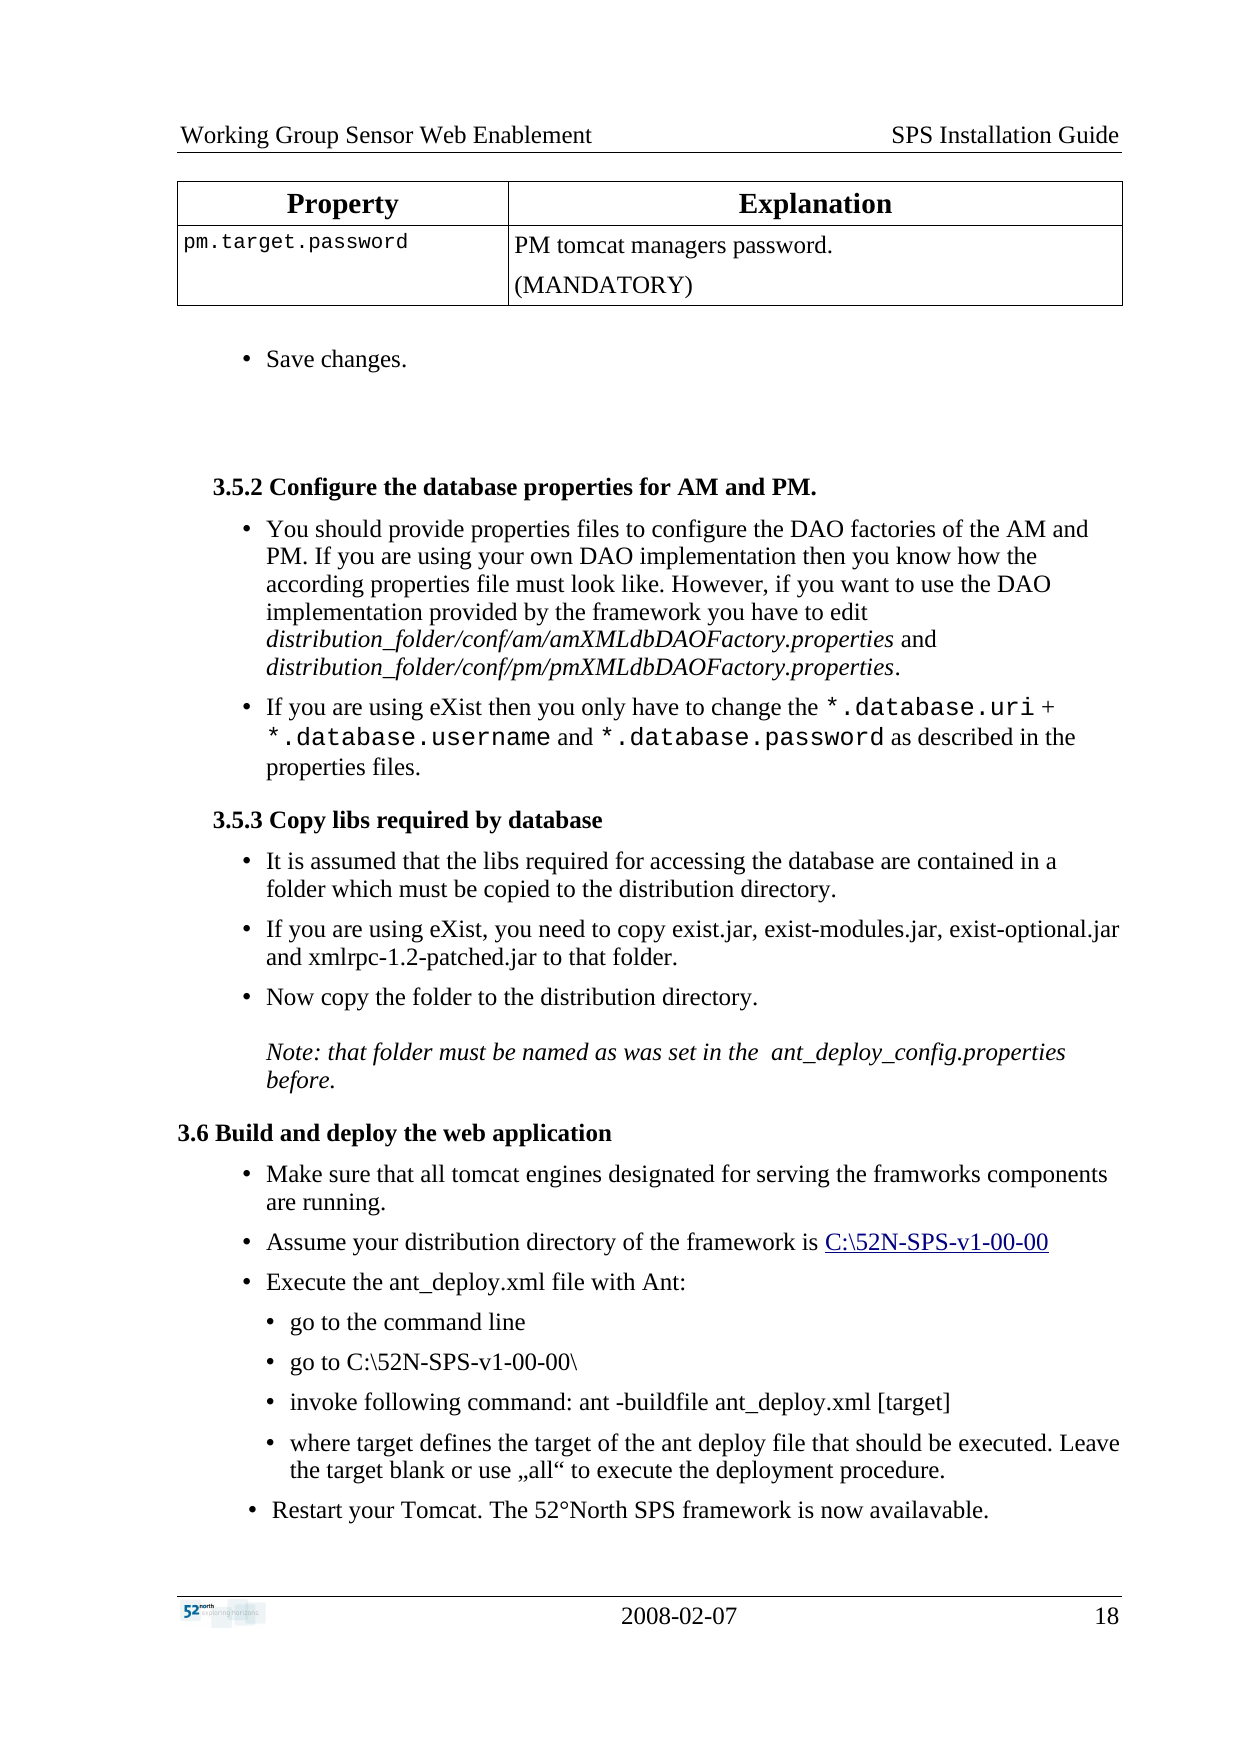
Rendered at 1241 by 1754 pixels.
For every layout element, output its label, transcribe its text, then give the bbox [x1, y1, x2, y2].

table_cell PM tomcat managers password. (MANDATORY) [509, 226, 1122, 305]
list invoke following command: ant -buildfile ant_deploy.xml [target] [266, 1388, 1122, 1416]
list If you are using eXist, you need to copy exist.jar, exist-modules.jar, exist-optional.jar and xmlrpc-1.2-patched.jar to that folder. [242, 915, 1122, 971]
list Restart your Tomcat. The 52°North SPS framework is now availavable. [248, 1496, 1122, 1524]
list go to the command line [266, 1308, 1122, 1336]
subtitle Build and deploy the web application [177, 1119, 1122, 1146]
table_header Explanation [509, 182, 1122, 225]
list Execute the ant_deploy.xml file with Ant: [242, 1268, 1122, 1296]
list Save changes. [242, 345, 1122, 372]
list where target defines the target of the ant deploy file that should be executed. Leave the target blank or use „all“ to execute the deployment procedure. [266, 1429, 1122, 1484]
list go to C:\52N-SPS-v1-00-00\ [266, 1348, 1122, 1376]
subtitle Copy libs required by database [213, 806, 1122, 833]
table_cell pm.target.password [178, 226, 508, 305]
table_header Property [178, 182, 508, 225]
list Make sure that all tomcat engines designated for serving the framworks components are running. [242, 1160, 1122, 1216]
list Now copy the folder to the distribution directory. Note: that folder must be named as was set in the ant_deploy_config.properties before. [242, 983, 1122, 1094]
list Assume your distribution directory of the framework is C:\52N-SPS-v1-00-00 [242, 1228, 1122, 1256]
list If you are using eXist then you only have to change the *.database.uri + *.database.username and *.database.password as described in the properties files. [242, 693, 1122, 781]
picture [180, 1599, 266, 1628]
list You should provide properties files to configure the DAO factories of the AM and PM. If you are using your own DAO implementation then you know how the according properties file must look like. However, if you want to use the DAO implementation provided by the framework you have to edit distribution_folder/conf/am/amXMLdbDAOFactory.properties and distribution_folder/conf/pm/pmXMLdbDAOFactory.properties. [242, 515, 1122, 681]
subtitle Configure the database properties for AM and PM. [213, 473, 1122, 501]
list It is assumed that the libs required for accessing the database are contained in a folder which must be copied to the distribution directory. [242, 847, 1122, 903]
